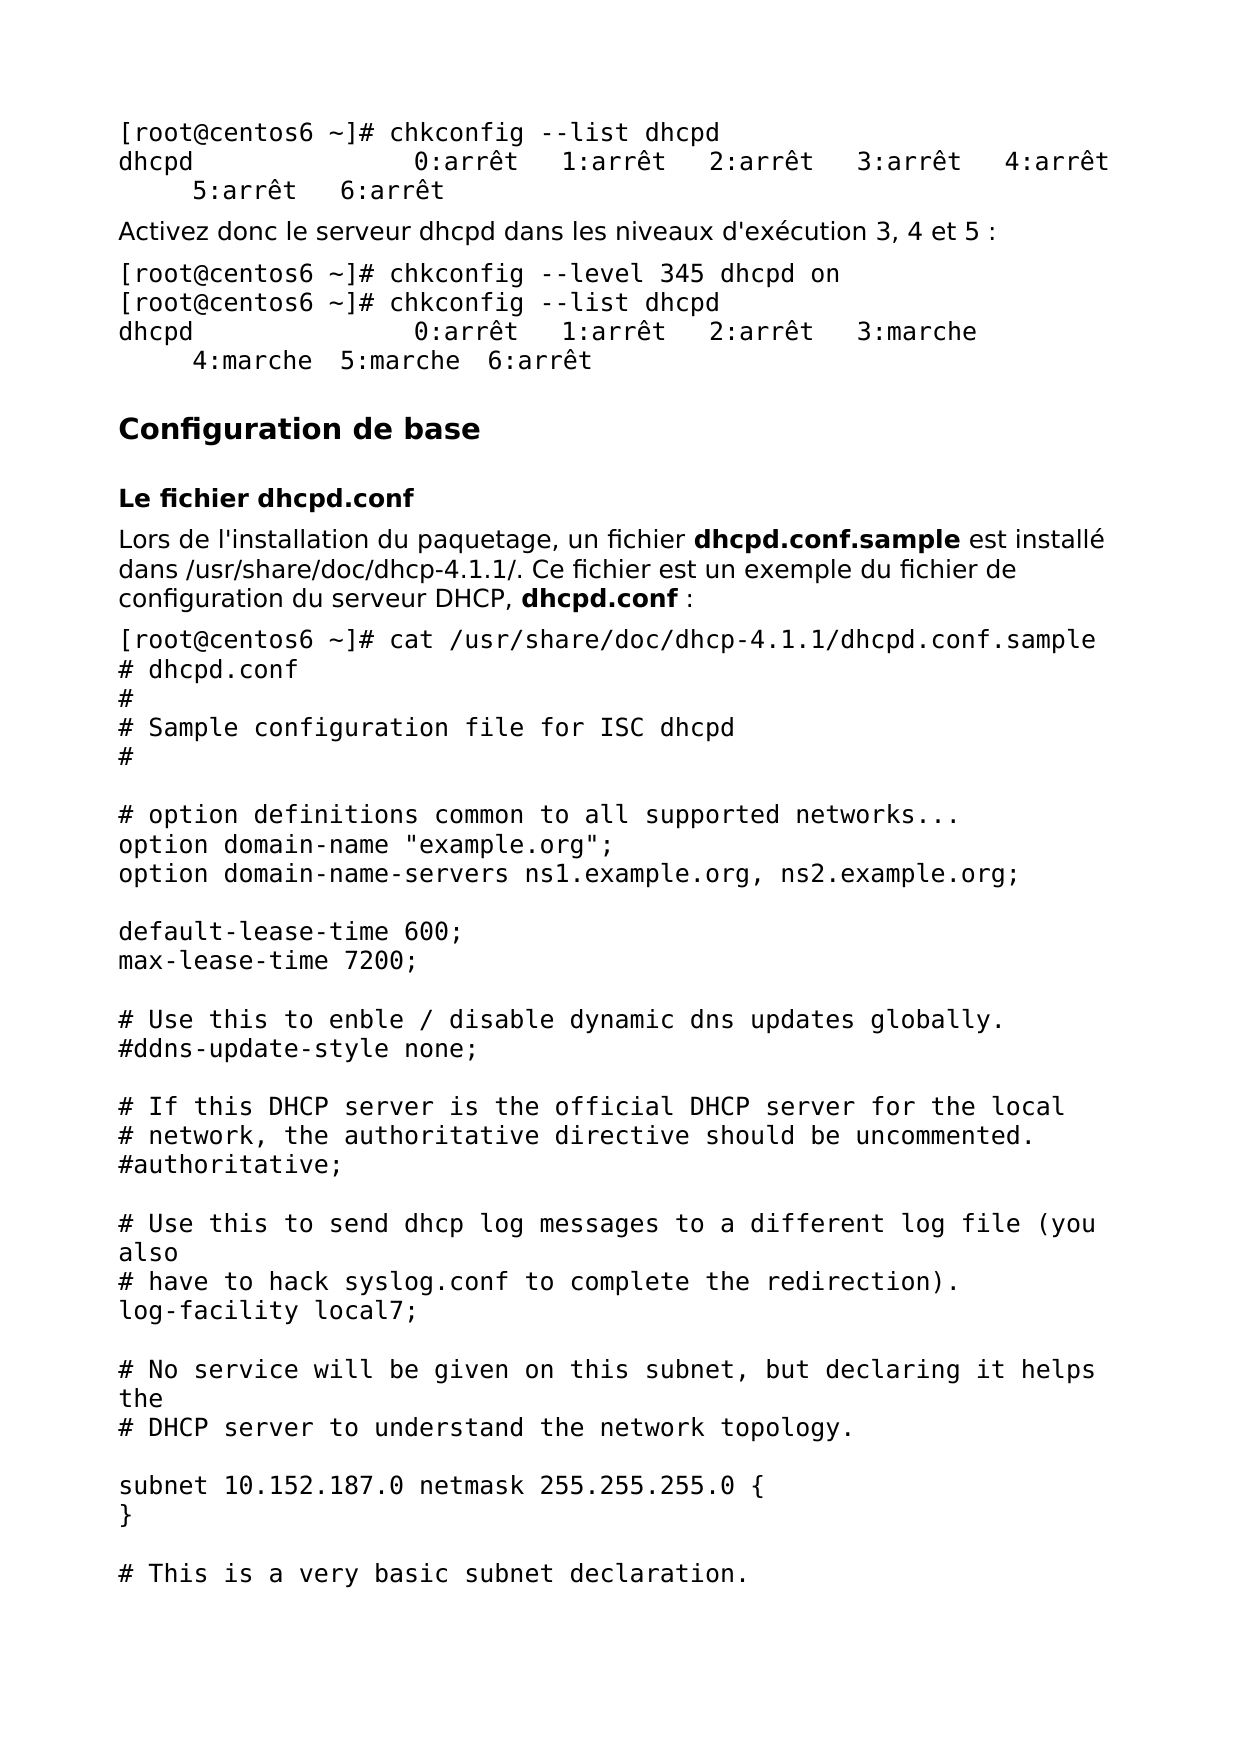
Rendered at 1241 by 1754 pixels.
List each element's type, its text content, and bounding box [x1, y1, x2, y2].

text [root@centos6 ~]# chkconfig --list dhcpd dhcpd 0:arrêt 1:arrêt 2:arrêt 3:arrêt 4:arrêt 5:arrêt 6:arrêt [118, 118, 1122, 206]
subtitle Le fichier dhcpd.conf [118, 484, 1122, 513]
text Lors de l'installation du paquetage, un fichier dhcpd.conf.sample est installé dans /usr/share/doc/dhcp-4.1.1/. Ce fichier est un exemple du fichier de configuration du serveur DHCP, dhcpd.conf : [118, 526, 1122, 613]
subtitle Configuration de base [118, 412, 1122, 446]
text Activez donc le serveur dhcpd dans les niveaux d'exécution 3, 4 et 5 : [118, 217, 1122, 247]
text [root@centos6 ~]# cat /usr/share/doc/dhcp-4.1.1/dhcpd.conf.sample # dhcpd.conf # # Sample configuration file for ISC dhcpd # # option definitions common to all supported networks... option domain-name "example.org"; option domain-name-servers ns1.example.org, ns2.example.org; default-lease-time 600; max-lease-time 7200; # Use this to enble / disable dynamic dns updates globally. #ddns-update-style none; # If this DHCP server is the official DHCP server for the local # network, the authoritative directive should be uncommented. #authoritative; # Use this to send dhcp log messages to a different log file (you also # have to hack syslog.conf to complete the redirection). log-facility local7; # No service will be given on this subnet, but declaring it helps the # DHCP server to understand the network topology. subnet 10.152.187.0 netmask 255.255.255.0 { } # This is a very basic subnet declaration. [118, 626, 1122, 1617]
text [root@centos6 ~]# chkconfig --level 345 dhcpd on [root@centos6 ~]# chkconfig --list dhcpd dhcpd 0:arrêt 1:arrêt 2:arrêt 3:marche 4:marche 5:marche 6:arrêt [118, 259, 1122, 376]
